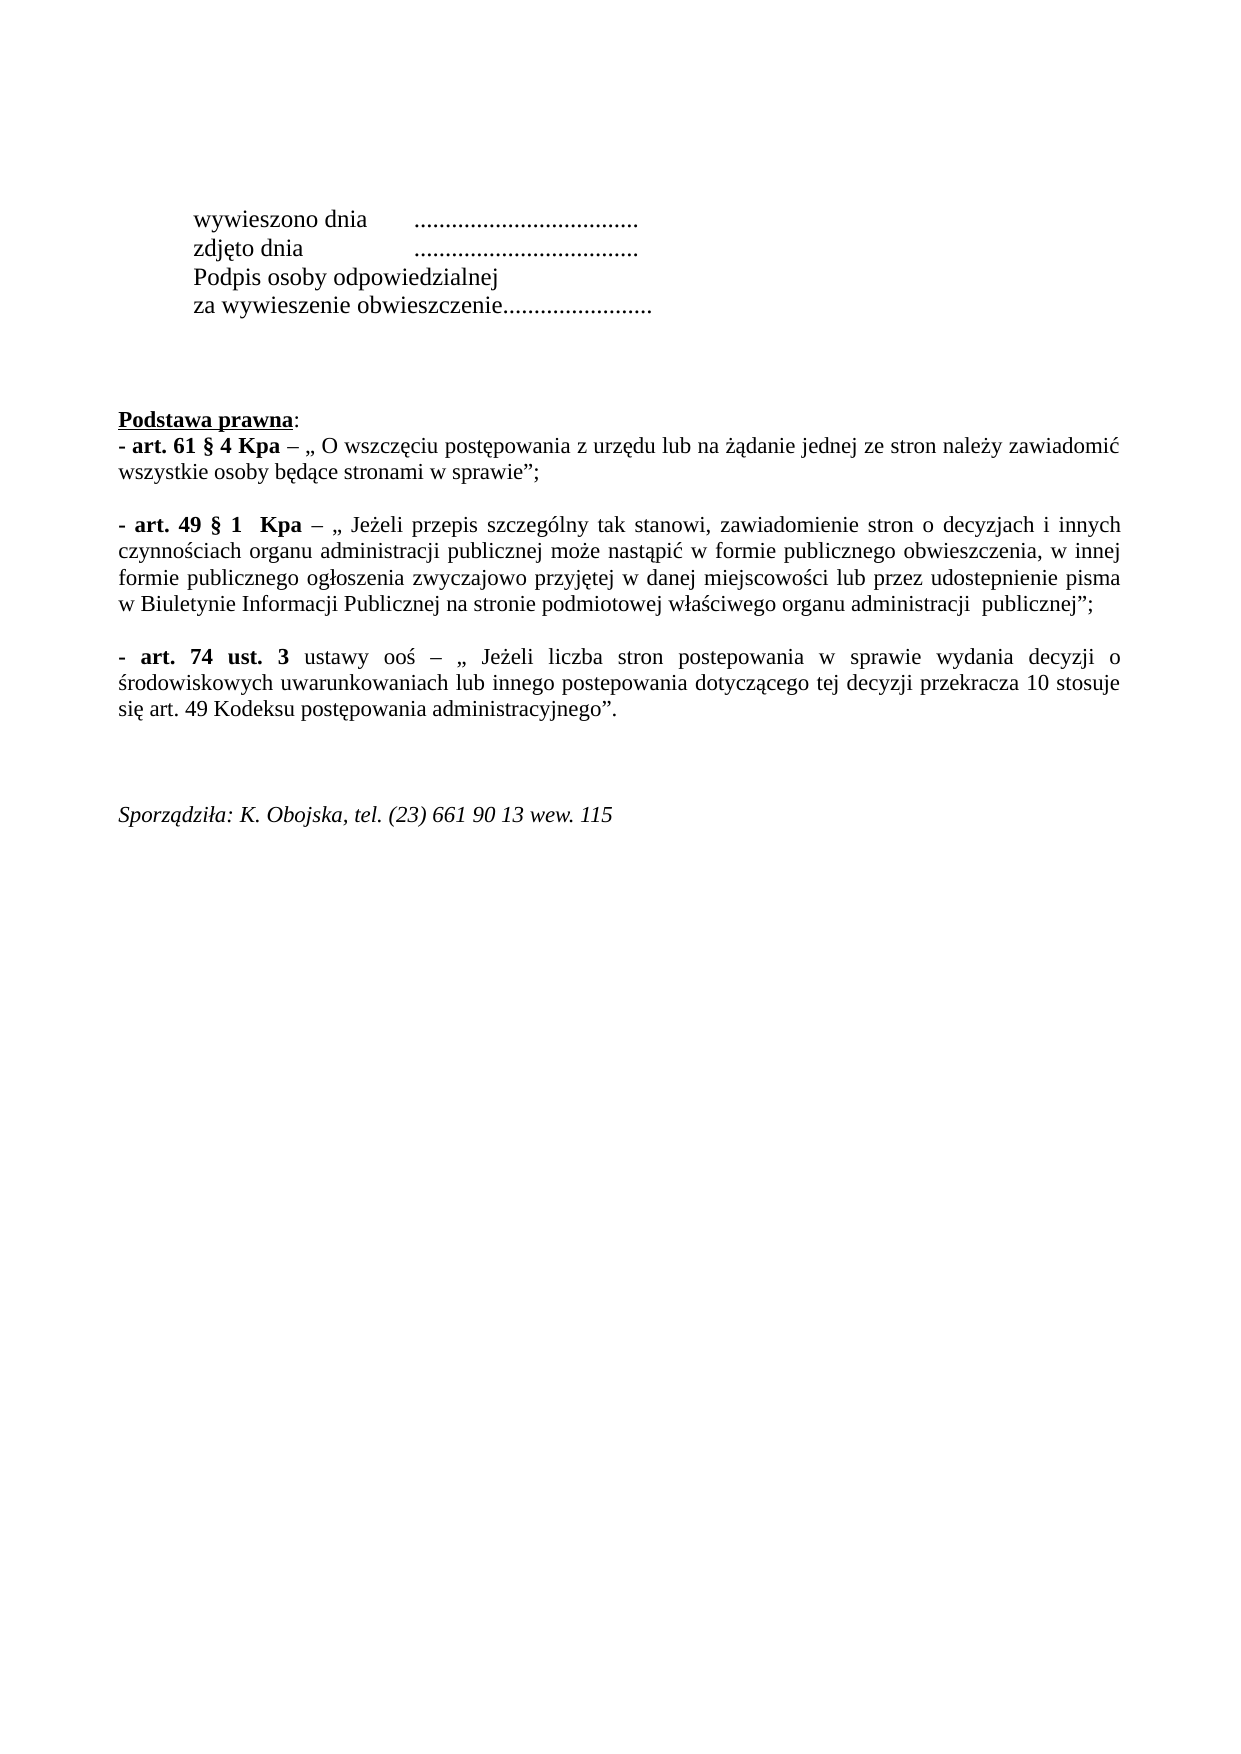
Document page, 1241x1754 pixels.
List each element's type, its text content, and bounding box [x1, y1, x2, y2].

text za wywieszenie obwieszczenie........................ [118, 291, 1122, 319]
text - art. 49 § 1 Kpa – „ Jeżeli przepis szczególny tak stanowi, zawiadomienie stron o decyzjach i innych czynnościach organu administracji publicznej może nastąpić w formie publicznego obwieszczenia, w innej formie publicznego ogłoszenia zwyczajowo przyjętej w danej miejscowości lub przez udostepnienie pisma w Biuletynie Informacji Publicznej na stronie podmiotowej właściwego organu administracji publicznej”; [118, 511, 1122, 616]
text Podstawa prawna: [118, 406, 1122, 432]
text Sporządziła: K. Obojska, tel. (23) 661 90 13 wew. 115 [118, 801, 1122, 827]
text - art. 74 ust. 3 ustawy ooś – „ Jeżeli liczba stron postepowania w sprawie wydania decyzji o środowiskowych uwarunkowaniach lub innego postepowania dotyczącego tej decyzji przekracza 10 stosuje się art. 49 Kodeksu postępowania administracyjnego”. [118, 643, 1122, 722]
text wywieszono dnia .................................... [118, 204, 1122, 233]
text Podpis osoby odpowiedzialnej [118, 262, 1122, 291]
text zdjęto dnia .................................... [118, 233, 1122, 262]
text - art. 61 § 4 Kpa – „ O wszczęciu postępowania z urzędu lub na żądanie jednej ze stron należy zawiadomić wszystkie osoby będące stronami w sprawie”; [118, 432, 1122, 485]
